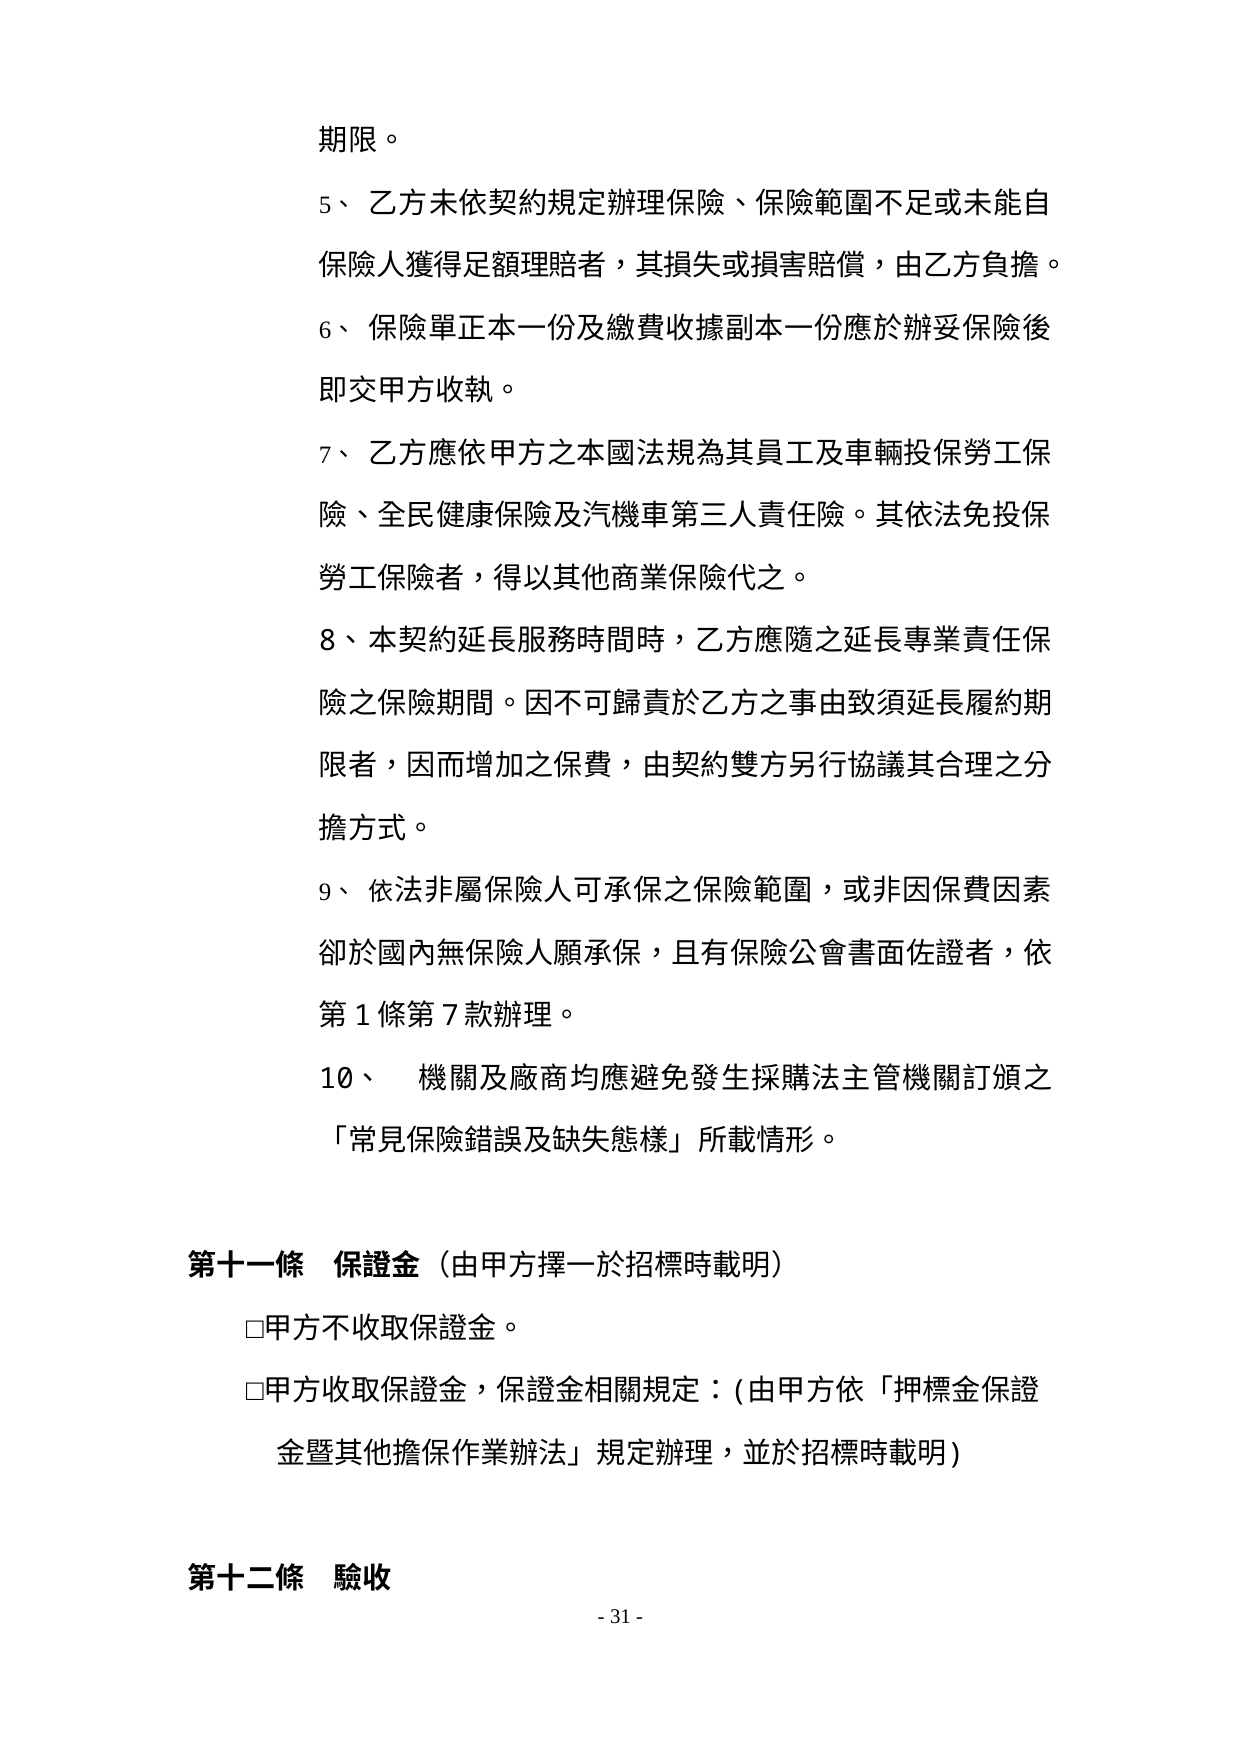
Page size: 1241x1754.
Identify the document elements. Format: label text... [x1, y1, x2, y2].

text 第十二條 驗收 [187, 1534, 1053, 1596]
list 乙方向保險人索賠所費時間，不得據以請求延長履約期限。 [319, 96, 1053, 159]
text □甲方不收取保證金。 [187, 1284, 1053, 1346]
list 保險單正本一份及繳費收據副本一份應於辦妥保險後即交甲方收執。 [319, 284, 1053, 409]
list 依法非屬保險人可承保之保險範圍，或非因保費因素卻於國內無保險人願承保，且有保險公會書面佐證者，依第1條第7款辦理。 [319, 846, 1053, 1034]
list 乙方應依甲方之本國法規為其員工及車輛投保勞工保險、全民健康保險及汽機車第三人責任險。其依法免投保勞工保險者，得以其他商業保險代之。 [319, 409, 1053, 596]
list 本契約延長服務時間時，乙方應隨之延長專業責任保險之保險期間。因不可歸責於乙方之事由致須延長履約期限者，因而增加之保費，由契約雙方另行協議其合理之分擔方式。 [319, 596, 1053, 846]
list 機關及廠商均應避免發生採購法主管機關訂頒之「常見保險錯誤及缺失態樣」所載情形。 [319, 1034, 1053, 1159]
list 乙方未依契約規定辦理保險、保險範圍不足或未能自保險人獲得足額理賠者，其損失或損害賠償，由乙方負擔。 [319, 159, 1053, 284]
text □甲方收取保證金，保證金相關規定：(由甲方依「押標金保證金暨其他擔保作業辦法」規定辦理，並於招標時載明) [246, 1346, 1053, 1471]
text 第十一條 保證金（由甲方擇一於招標時載明） [187, 1221, 1053, 1284]
